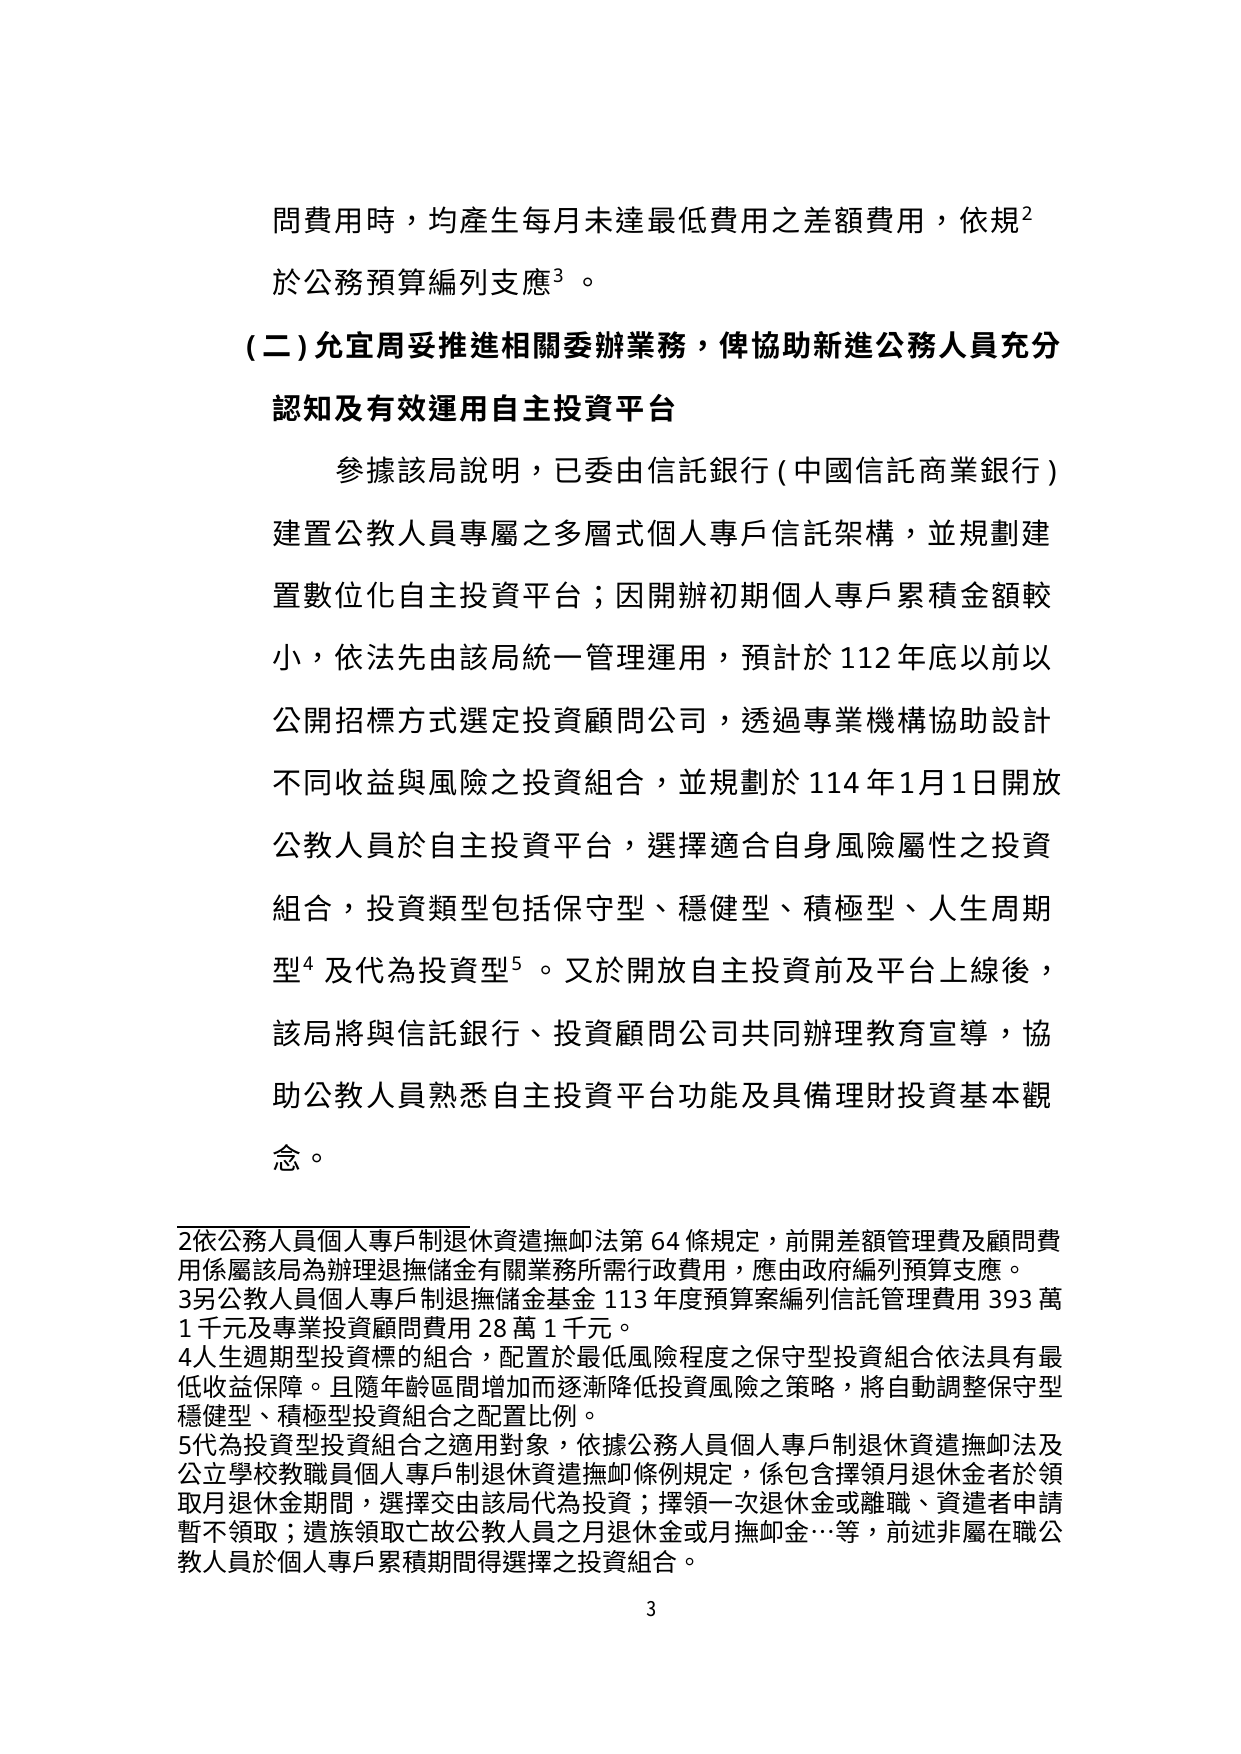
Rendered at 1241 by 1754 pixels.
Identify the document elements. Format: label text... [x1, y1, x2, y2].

text 參據該局說明，已委由信託銀行(中國信託商業銀行)建置公教人員專屬之多層式個人專戶信託架構，並規劃建置數位化自主投資平台；因開辦初期個人專戶累積金額較小，依法先由該局統一管理運用，預計於112年底以前以公開招標方式選定投資顧問公司，透過專業機構協助設計不同收益與風險之投資組合，並規劃於114年1月1日開放公教人員於自主投資平台，選擇適合自身風險屬性之投資組合，投資類型包括保守型、穩健型、積極型、人生周期型及代為投資型。又於開放自主投資前及平台上線後，該局將與信託銀行、投資顧問公司共同辦理教育宣導，協助公教人員熟悉自主投資平台功能及具備理財投資基本觀念。 [266, 427, 1063, 1177]
text 代為投資型投資組合之適用對象，依據公務人員個人專戶制退休資遣撫卹法及公立學校教職員個人專戶制退休資遣撫卹條例規定，係包含擇領月退休金者於領取月退休金期間，選擇交由該局代為投資；擇領一次退休金或離職、資遣者申請暫不領取；遺族領取亡故公教人員之月退休金或月撫卹金…等，前述非屬在職公教人員於個人專戶累積期間得選擇之投資組合。 [177, 1431, 1063, 1577]
text 依公務人員個人專戶制退休資遣撫卹法第64條規定，前開差額管理費及顧問費用係屬該局為辦理退撫儲金有關業務所需行政費用，應由政府編列預算支應。 [177, 1227, 1063, 1285]
text 另公教人員個人專戶制退撫儲金基金113年度預算案編列信託管理費用393萬1千元及專業投資顧問費用28萬1千元。 [177, 1285, 1063, 1343]
text (二)允宜周妥推進相關委辦業務，俾協助新進公務人員充分認知及有效運用自主投資平台 [236, 302, 1063, 427]
text 人生週期型投資標的組合，配置於最低風險程度之保守型投資組合依法具有最低收益保障。且隨年齡區間增加而逐漸降低投資風險之策略，將自動調整保守型、穩健型、積極型投資組合之配置比例。 [177, 1343, 1063, 1431]
text 問費用時，均產生每月未達最低費用之差額費用，依規於公務預算編列支應。 [266, 177, 1063, 302]
